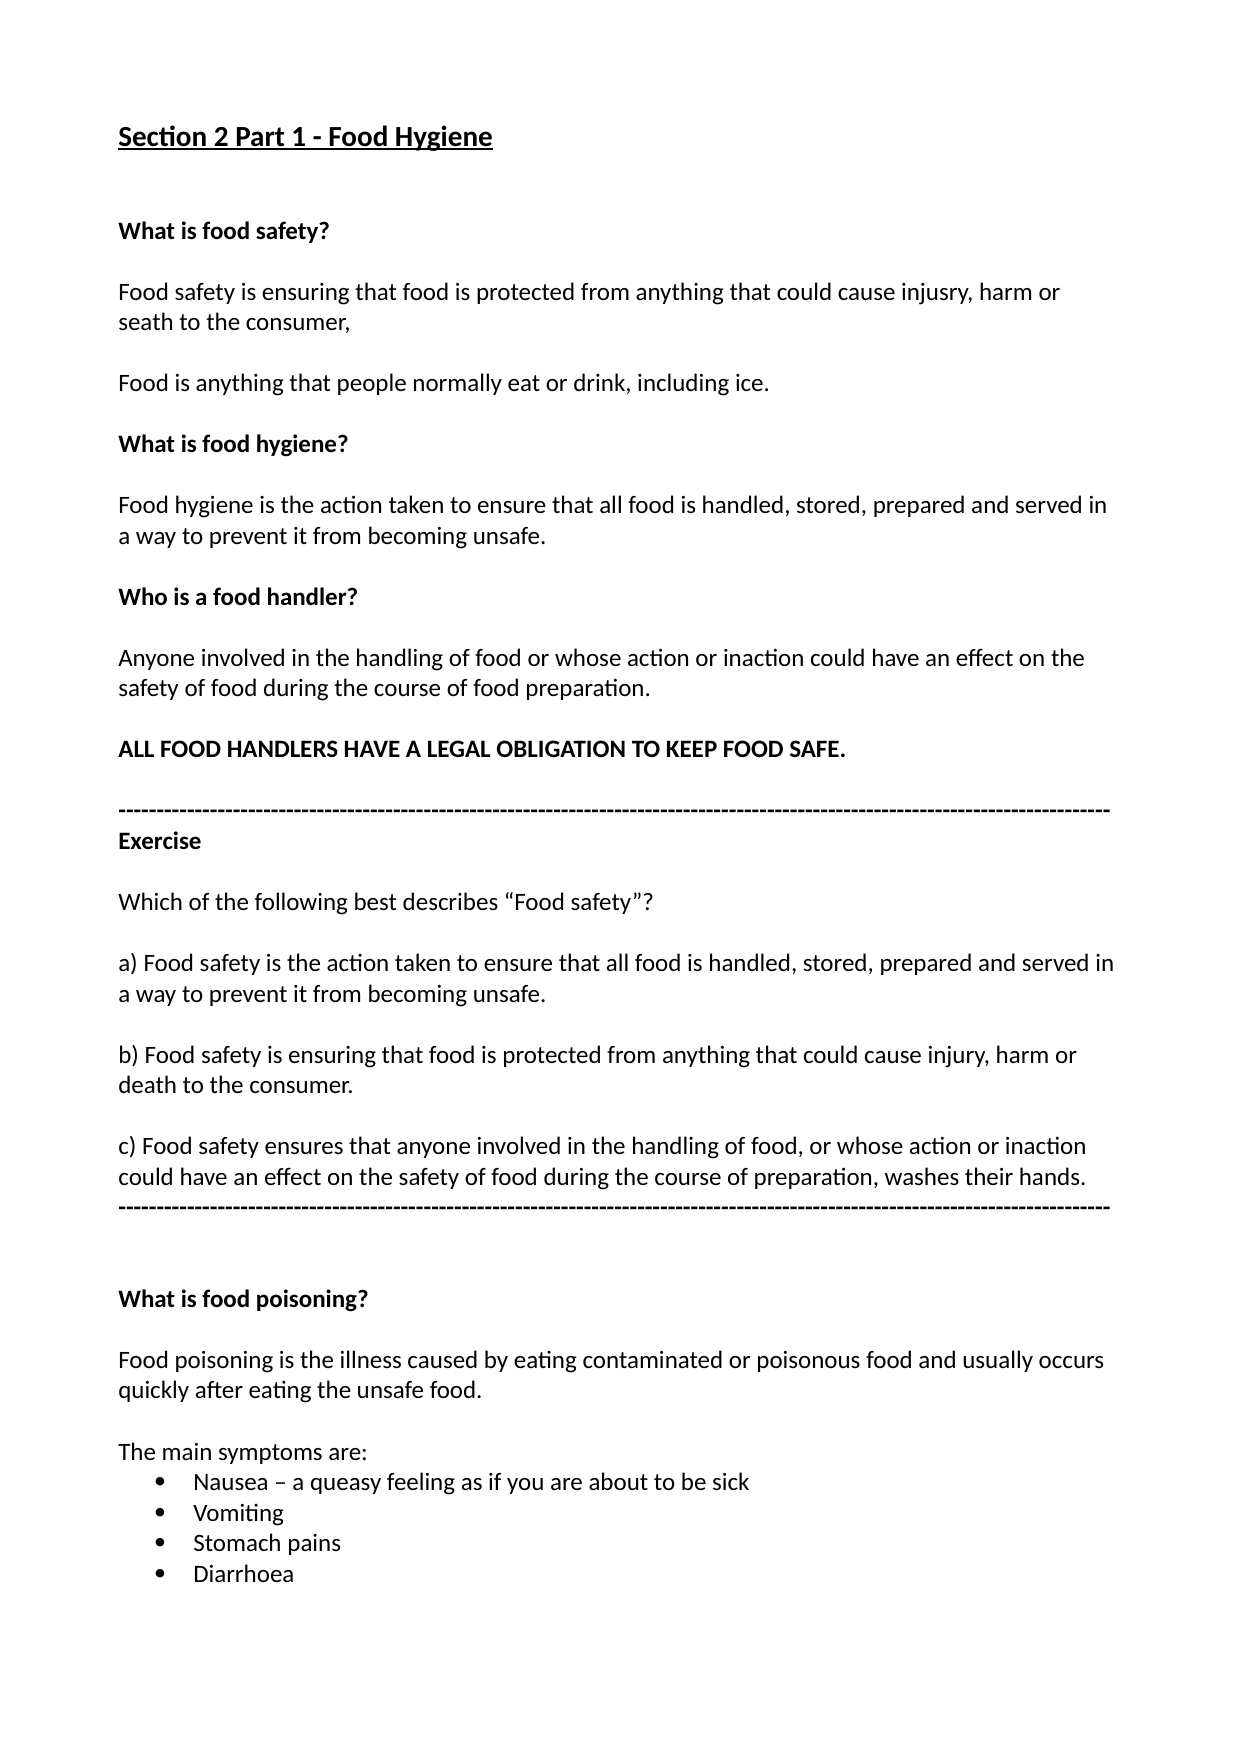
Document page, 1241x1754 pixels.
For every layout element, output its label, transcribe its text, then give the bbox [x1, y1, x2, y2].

text The main symptoms are: [118, 1436, 1122, 1466]
text What is food poisoning? [118, 1283, 1122, 1313]
list Nausea – a queasy feeling as if you are about to be sick [156, 1466, 1122, 1497]
text ---------------------------------------------------------------------------------------------------------------------------------- [118, 795, 1122, 825]
text What is food hygiene? [118, 428, 1122, 459]
text c) Food safety ensures that anyone involved in the handling of food, or whose action or inaction could have an effect on the safety of food during the course of preparation, washes their hands. [118, 1130, 1122, 1191]
list Vomiting [156, 1497, 1122, 1527]
text Food is anything that people normally eat or drink, including ice. [118, 367, 1122, 398]
text Section 2 Part 1 - Food Hygiene [118, 118, 1122, 154]
text Who is a food handler? [118, 581, 1122, 612]
text Exercise [118, 825, 1122, 856]
text Anyone involved in the handling of food or whose action or inaction could have an effect on the safety of food during the course of food preparation. [118, 642, 1122, 703]
text b) Food safety is ensuring that food is protected from anything that could cause injury, harm or death to the consumer. [118, 1039, 1122, 1100]
text Which of the following best describes “Food safety”? [118, 886, 1122, 917]
text a) Food safety is the action taken to ensure that all food is handled, stored, prepared and served in a way to prevent it from becoming unsafe. [118, 947, 1122, 1008]
text What is food safety? [118, 215, 1122, 245]
text ---------------------------------------------------------------------------------------------------------------------------------- [118, 1191, 1122, 1222]
text Food safety is ensuring that food is protected from anything that could cause injusry, harm or seath to the consumer, [118, 276, 1122, 337]
list Stomach pains [156, 1527, 1122, 1558]
list Diarrhoea [156, 1558, 1122, 1588]
text Food poisoning is the illness caused by eating contaminated or poisonous food and usually occurs quickly after eating the unsafe food. [118, 1344, 1122, 1405]
text ALL FOOD HANDLERS HAVE A LEGAL OBLIGATION TO KEEP FOOD SAFE. [118, 734, 1122, 764]
text Food hygiene is the action taken to ensure that all food is handled, stored, prepared and served in a way to prevent it from becoming unsafe. [118, 489, 1122, 551]
